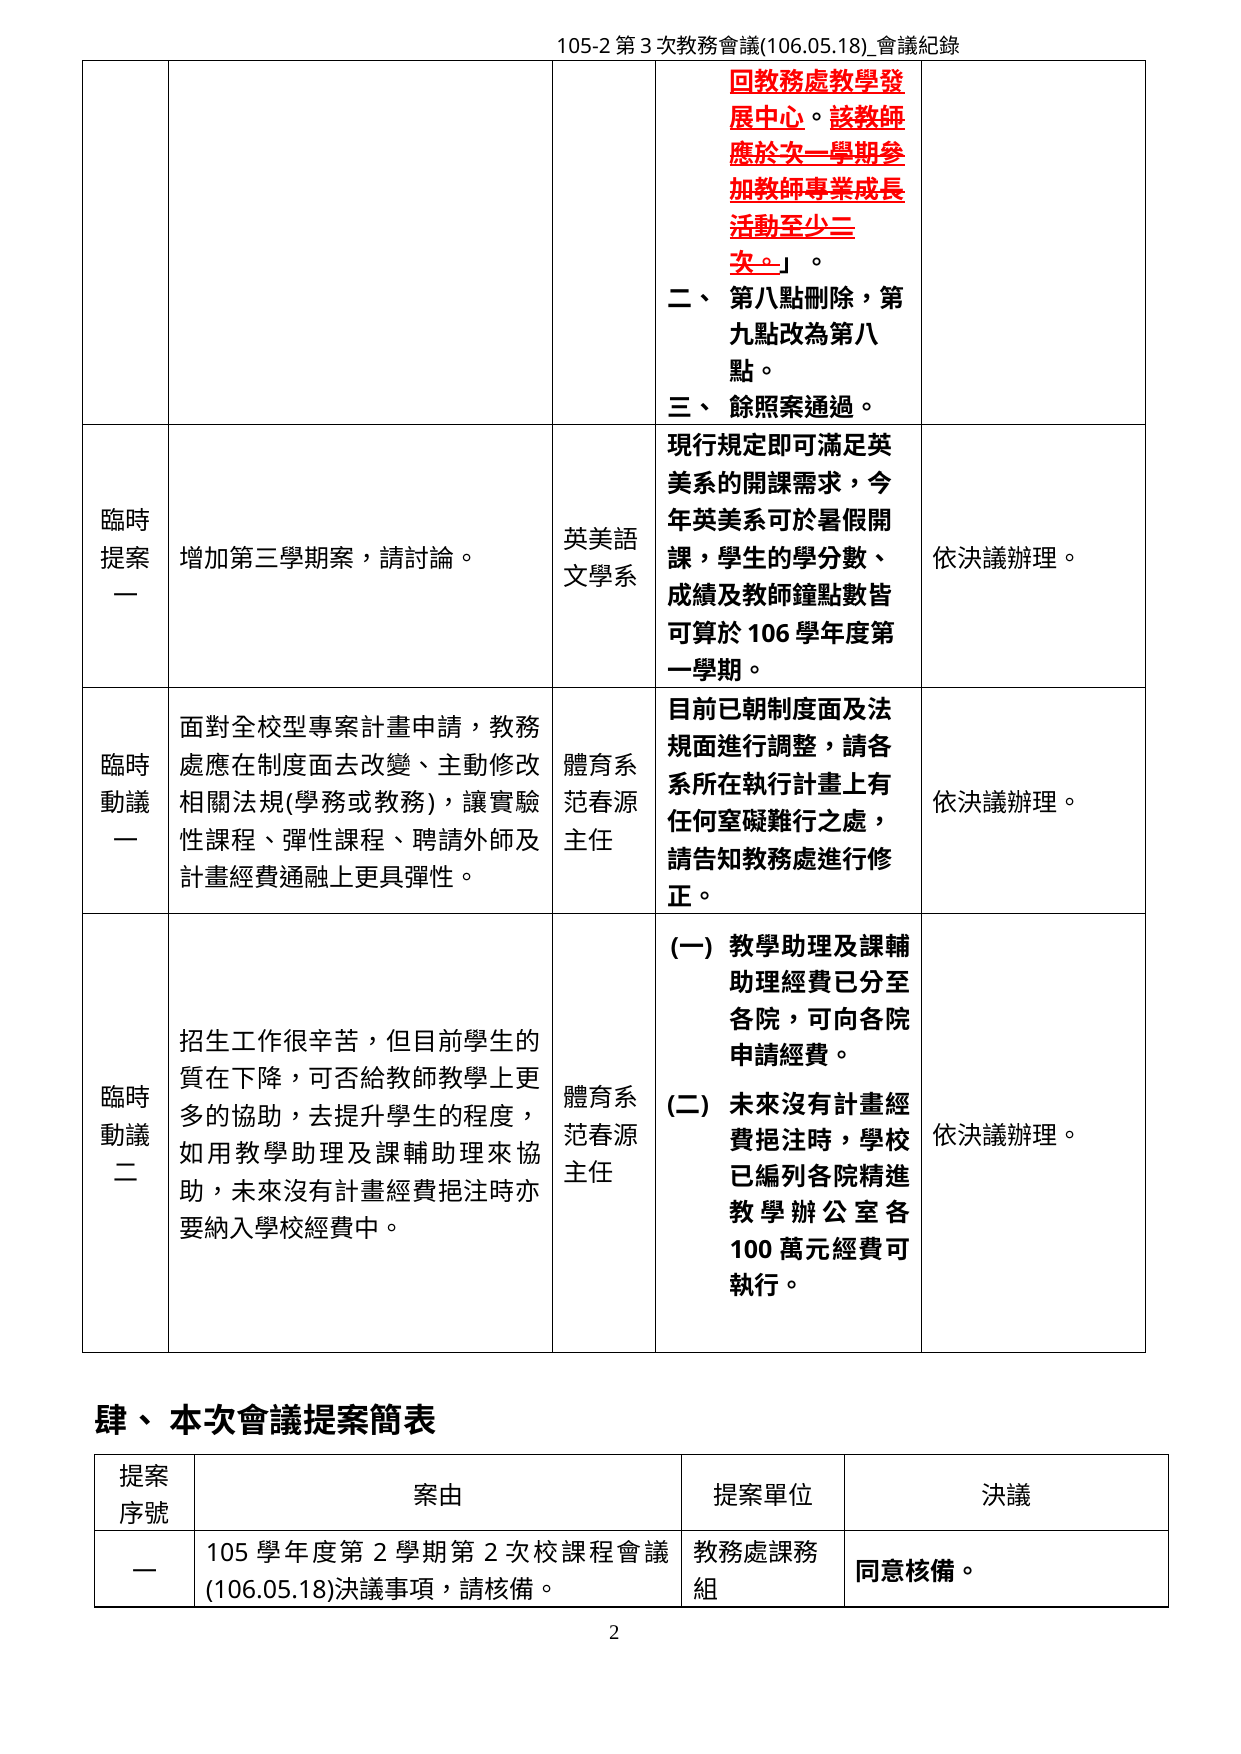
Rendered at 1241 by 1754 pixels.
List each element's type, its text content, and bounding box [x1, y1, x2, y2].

table_header 提案 序號 [95, 1455, 194, 1530]
table_cell [83, 61, 168, 423]
table_cell 教學助理及課輔助理經費已分至各院，可向各院申請經費。 未來沒有計畫經費挹注時，學校已編列各院精進教學辦公室各100萬元經費可執行。 [656, 914, 921, 1352]
table_header 決議 [845, 1455, 1168, 1530]
table_cell 105學年度第2學期第2次校課程會議(106.05.18)決議事項，請核備。 [195, 1531, 681, 1606]
table_cell 臨時動議一 [83, 688, 168, 913]
table_cell 面對全校型專案計畫申請，教務處應在制度面去改變、主動修改相關法規(學務或教務)，讓實驗性課程、彈性課程、聘請外師及計畫經費通融上更具彈性。 [169, 688, 552, 913]
table_cell 現行規定即可滿足英美系的開課需求，今年英美系可於暑假開課，學生的學分數、成績及教師鐘點數皆可算於106學年度第一學期。 [656, 425, 921, 687]
table_cell 英美語文學系 [553, 425, 655, 687]
table_cell 依決議辦理。 [922, 688, 1145, 913]
table_cell 臨時提案一 [83, 425, 168, 687]
table_cell 增加第三學期案，請討論。 [169, 425, 552, 687]
table_header 案由 [195, 1455, 681, 1530]
table_cell [169, 61, 552, 423]
table_cell 同意核備。 [845, 1531, 1168, 1606]
table_cell 體育系范春源主任 [553, 688, 655, 913]
table_cell 一 [95, 1531, 194, 1606]
table_cell 體育系范春源主任 [553, 914, 655, 1352]
table_header 提案單位 [682, 1455, 844, 1530]
table_cell 招生工作很辛苦，但目前學生的質在下降，可否給教師教學上更多的協助，去提升學生的程度，如用教學助理及課輔助理來協助，未來沒有計畫經費挹注時亦要納入學校經費中。 [169, 914, 552, 1352]
table_cell [922, 61, 1145, 423]
table_cell 回教務處教學發展中心。該教師應於次一學期參加教師專業成長活動至少二次。」。 第八點刪除，第九點改為第八點。 餘照案通過。 [656, 61, 921, 423]
table_cell 依決議辦理。 [922, 425, 1145, 687]
table_cell [553, 61, 655, 423]
list 本次會議提案簡表 [94, 1393, 1134, 1442]
table_cell 教務處課務組 [682, 1531, 844, 1606]
table_cell 臨時動議二 [83, 914, 168, 1352]
table_cell 目前已朝制度面及法規面進行調整，請各系所在執行計畫上有任何窒礙難行之處，請告知教務處進行修正。 [656, 688, 921, 913]
table_cell 依決議辦理。 [922, 914, 1145, 1352]
